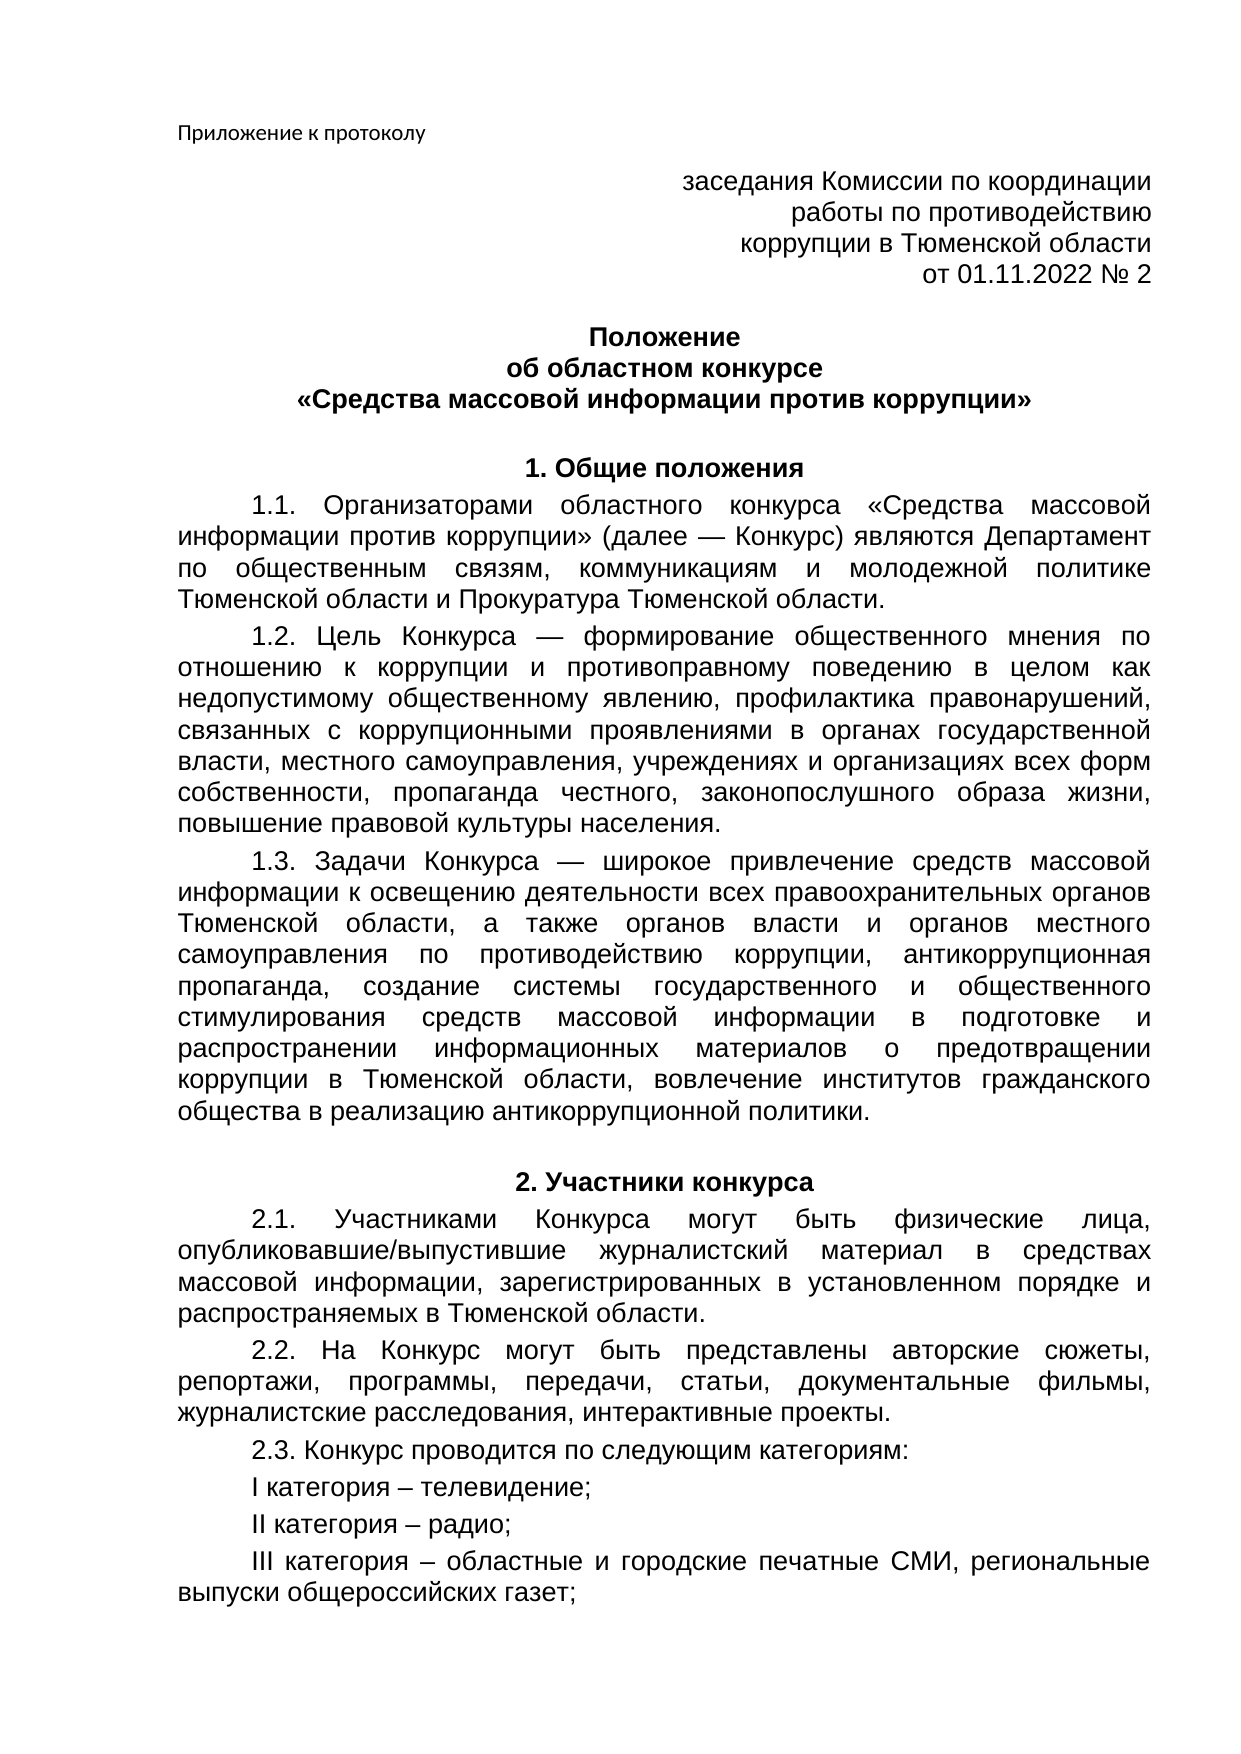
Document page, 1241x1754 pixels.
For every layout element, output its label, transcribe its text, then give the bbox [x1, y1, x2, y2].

text I категория – телевидение; [177, 1471, 1152, 1502]
text 1.3. Задачи Конкурса — широкое привлечение средств массовой информации к освещению деятельности всех правоохранительных органов Тюменской области, а также органов власти и органов местного самоуправления по противодействию коррупции, антикоррупционная пропаганда, создание системы государственного и общественного стимулирования средств массовой информации в подготовке и распространении информационных материалов о предотвращении коррупции в Тюменской области, вовлечение институтов гражданского общества в реализацию антикоррупционной политики. [177, 845, 1152, 1126]
text коррупции в Тюменской области [177, 227, 1152, 258]
text от 01.11.2022 № 2 [177, 258, 1152, 290]
text 2.1. Участниками Конкурса могут быть физические лица, опубликовавшие/выпустившие журналистский материал в средствах массовой информации, зарегистрированных в установленном порядке и распространяемых в Тюменской области. [177, 1203, 1152, 1328]
text заседания Комиссии по координации [177, 165, 1152, 196]
text 2.3. Конкурс проводится по следующим категориям: [177, 1434, 1152, 1465]
text об областном конкурсе [177, 352, 1152, 383]
text 2. Участники конкурса [177, 1166, 1152, 1197]
text 1.1. Организаторами областного конкурса «Средства массовой информации против коррупции» (далее — Конкурс) являются Департамент по общественным связям, коммуникациям и молодежной политике Тюменской области и Прокуратура Тюменской области. [177, 489, 1152, 614]
text «Средства массовой информации против коррупции» [177, 383, 1152, 415]
text 1.2. Цель Конкурса — формирование общественного мнения по отношению к коррупции и противоправному поведению в целом как недопустимому общественному явлению, профилактика правонарушений, связанных с коррупционными проявлениями в органах государственной власти, местного самоуправления, учреждениях и организациях всех форм собственности, пропаганда честного, законопослушного образа жизни, повышение правовой культуры населения. [177, 620, 1152, 839]
text Приложение к протоколу [177, 118, 1152, 146]
text Положение [177, 321, 1152, 352]
text II категория – радио; [177, 1508, 1152, 1539]
text III категория – областные и городские печатные СМИ, региональные выпуски общероссийских газет; [177, 1545, 1152, 1608]
text работы по противодействию [177, 196, 1152, 227]
text 2.2. На Конкурс могут быть представлены авторские сюжеты, репортажи, программы, передачи, статьи, документальные фильмы, журналистские расследования, интерактивные проекты. [177, 1334, 1152, 1428]
text 1. Общие положения [177, 452, 1152, 483]
